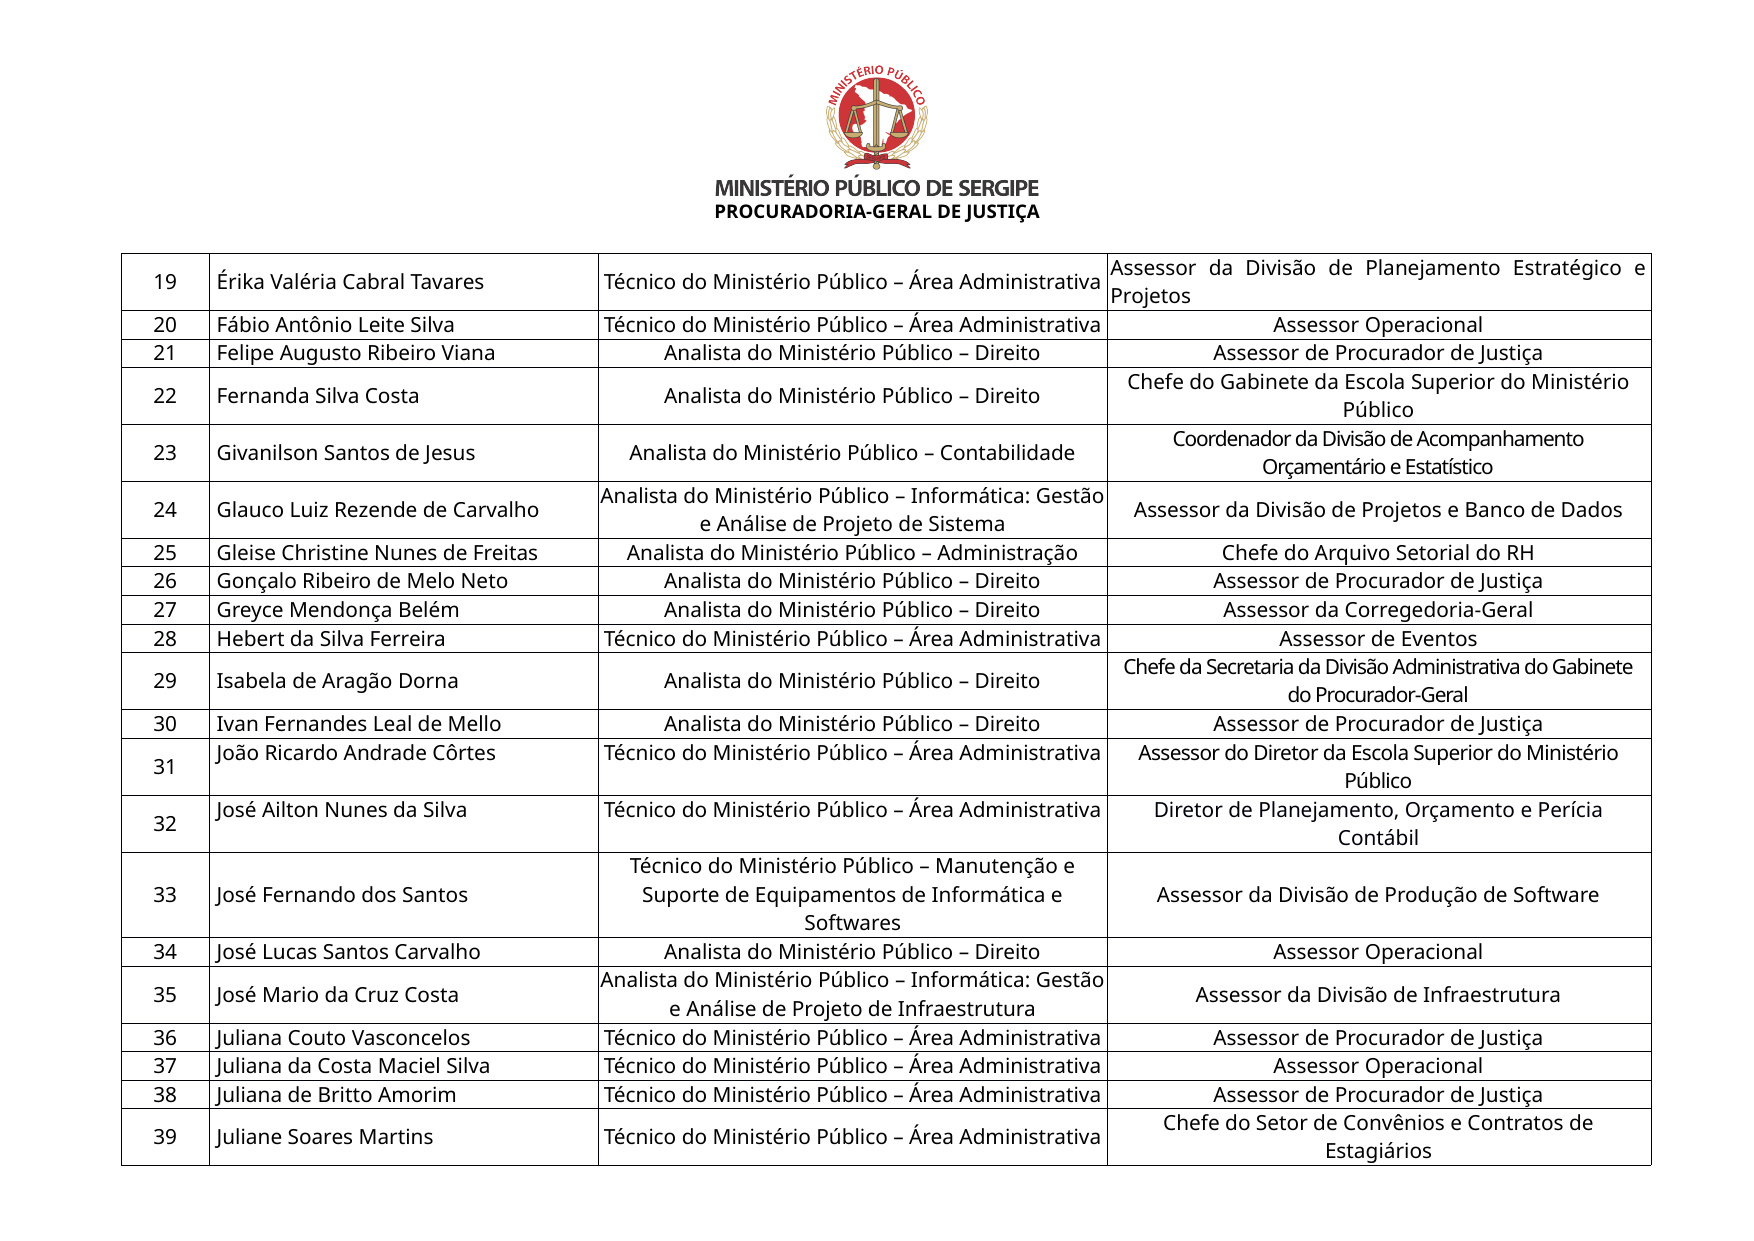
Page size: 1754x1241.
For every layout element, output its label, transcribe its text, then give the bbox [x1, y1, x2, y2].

table_cell Érika Valéria Cabral Tavares [210, 254, 598, 310]
table_cell Assessor da Divisão de Projetos e Banco de Dados [1108, 482, 1651, 538]
table_cell Assessor Operacional [1108, 938, 1651, 966]
table_cell Greyce Mendonça Belém [210, 596, 598, 623]
table_cell 32 [122, 796, 209, 852]
table_cell Assessor da Divisão de Planejamento Estratégico e Projetos [1108, 254, 1651, 310]
table_cell Técnico do Ministério Público – Área Administrativa [599, 1052, 1107, 1079]
table_cell Assessor Operacional [1108, 311, 1651, 338]
table_cell Assessor do Diretor da Escola Superior do Ministério Público [1108, 739, 1651, 794]
table_cell Juliana Couto Vasconcelos [210, 1024, 598, 1051]
table_cell 20 [122, 311, 209, 338]
table_cell Ivan Fernandes Leal de Mello [210, 710, 598, 738]
table_cell 37 [122, 1052, 209, 1079]
table_cell Assessor de Procurador de Justiça [1108, 340, 1651, 367]
table_cell Coordenador da Divisão de Acompanhamento Orçamentário e Estatístico [1108, 425, 1651, 481]
table_cell Gonçalo Ribeiro de Melo Neto [210, 567, 598, 595]
picture [715, 65, 1039, 199]
table_cell 22 [122, 368, 209, 424]
table_cell Assessor de Eventos [1108, 625, 1651, 652]
table_cell Analista do Ministério Público – Direito [599, 567, 1107, 595]
table_cell Juliana de Britto Amorim [210, 1081, 598, 1108]
table_cell Assessor Operacional [1108, 1052, 1651, 1079]
table_cell Analista do Ministério Público – Direito [599, 653, 1107, 709]
table_cell 39 [122, 1109, 209, 1165]
table_cell Juliana da Costa Maciel Silva [210, 1052, 598, 1079]
table_cell Assessor de Procurador de Justiça [1108, 1081, 1651, 1108]
table_cell 21 [122, 340, 209, 367]
table_cell 27 [122, 596, 209, 623]
table_cell Técnico do Ministério Público – Área Administrativa [599, 1024, 1107, 1051]
table_cell Técnico do Ministério Público – Área Administrativa [599, 311, 1107, 338]
table_cell Felipe Augusto Ribeiro Viana [210, 340, 598, 367]
table_cell Técnico do Ministério Público – Área Administrativa [599, 254, 1107, 310]
table_cell Técnico do Ministério Público – Área Administrativa [599, 1109, 1107, 1165]
table_cell 29 [122, 653, 209, 709]
table_cell José Lucas Santos Carvalho [210, 938, 598, 966]
table_cell Assessor de Procurador de Justiça [1108, 567, 1651, 595]
table_cell 33 [122, 853, 209, 937]
table_cell Analista do Ministério Público – Informática: Gestão e Análise de Projeto de Sistema [599, 482, 1107, 538]
table_cell Analista do Ministério Público – Direito [599, 710, 1107, 738]
table_cell Chefe da Secretaria da Divisão Administrativa do Gabinete do Procurador-Geral [1108, 653, 1651, 709]
table_cell 26 [122, 567, 209, 595]
table_cell José Fernando dos Santos [210, 853, 598, 937]
table_cell 36 [122, 1024, 209, 1051]
table_cell Analista do Ministério Público – Direito [599, 938, 1107, 966]
table_cell Analista do Ministério Público – Informática: Gestão e Análise de Projeto de Infraestrutura [599, 967, 1107, 1022]
table_cell 23 [122, 425, 209, 481]
table_cell Técnico do Ministério Público – Área Administrativa [599, 1081, 1107, 1108]
table_cell Diretor de Planejamento, Orçamento e Perícia Contábil [1108, 796, 1651, 852]
table_cell Chefe do Arquivo Setorial do RH [1108, 539, 1651, 566]
table_cell Assessor da Divisão de Produção de Software [1108, 853, 1651, 937]
table_cell 30 [122, 710, 209, 738]
table_cell Chefe do Gabinete da Escola Superior do Ministério Público [1108, 368, 1651, 424]
table_cell 28 [122, 625, 209, 652]
table_cell Isabela de Aragão Dorna [210, 653, 598, 709]
table_cell João Ricardo Andrade Côrtes [210, 739, 598, 794]
table_cell Glauco Luiz Rezende de Carvalho [210, 482, 598, 538]
table_cell Chefe do Setor de Convênios e Contratos de Estagiários [1108, 1109, 1651, 1165]
table_cell Hebert da Silva Ferreira [210, 625, 598, 652]
table_cell 25 [122, 539, 209, 566]
table_cell 31 [122, 739, 209, 794]
table_cell Técnico do Ministério Público – Área Administrativa [599, 625, 1107, 652]
table_cell José Mario da Cruz Costa [210, 967, 598, 1022]
table_cell Analista do Ministério Público – Administração [599, 539, 1107, 566]
table_cell José Ailton Nunes da Silva [210, 796, 598, 852]
table_cell Técnico do Ministério Público – Área Administrativa [599, 739, 1107, 794]
table_cell Fábio Antônio Leite Silva [210, 311, 598, 338]
table_cell 19 [122, 254, 209, 310]
table_cell Fernanda Silva Costa [210, 368, 598, 424]
table_cell Analista do Ministério Público – Direito [599, 596, 1107, 623]
table_cell 34 [122, 938, 209, 966]
table_cell Analista do Ministério Público – Direito [599, 368, 1107, 424]
table_cell Givanilson Santos de Jesus [210, 425, 598, 481]
table_cell Assessor da Corregedoria-Geral [1108, 596, 1651, 623]
table_cell Assessor da Divisão de Infraestrutura [1108, 967, 1651, 1022]
table_cell Técnico do Ministério Público – Manutenção e Suporte de Equipamentos de Informática e Softwares [599, 853, 1107, 937]
table_cell 24 [122, 482, 209, 538]
table_cell 38 [122, 1081, 209, 1108]
table_cell Assessor de Procurador de Justiça [1108, 1024, 1651, 1051]
table_cell Juliane Soares Martins [210, 1109, 598, 1165]
table_cell 35 [122, 967, 209, 1022]
table_cell Assessor de Procurador de Justiça [1108, 710, 1651, 738]
table_cell Técnico do Ministério Público – Área Administrativa [599, 796, 1107, 852]
table_cell Analista do Ministério Público – Direito [599, 340, 1107, 367]
table_cell Gleise Christine Nunes de Freitas [210, 539, 598, 566]
table_cell Analista do Ministério Público – Contabilidade [599, 425, 1107, 481]
